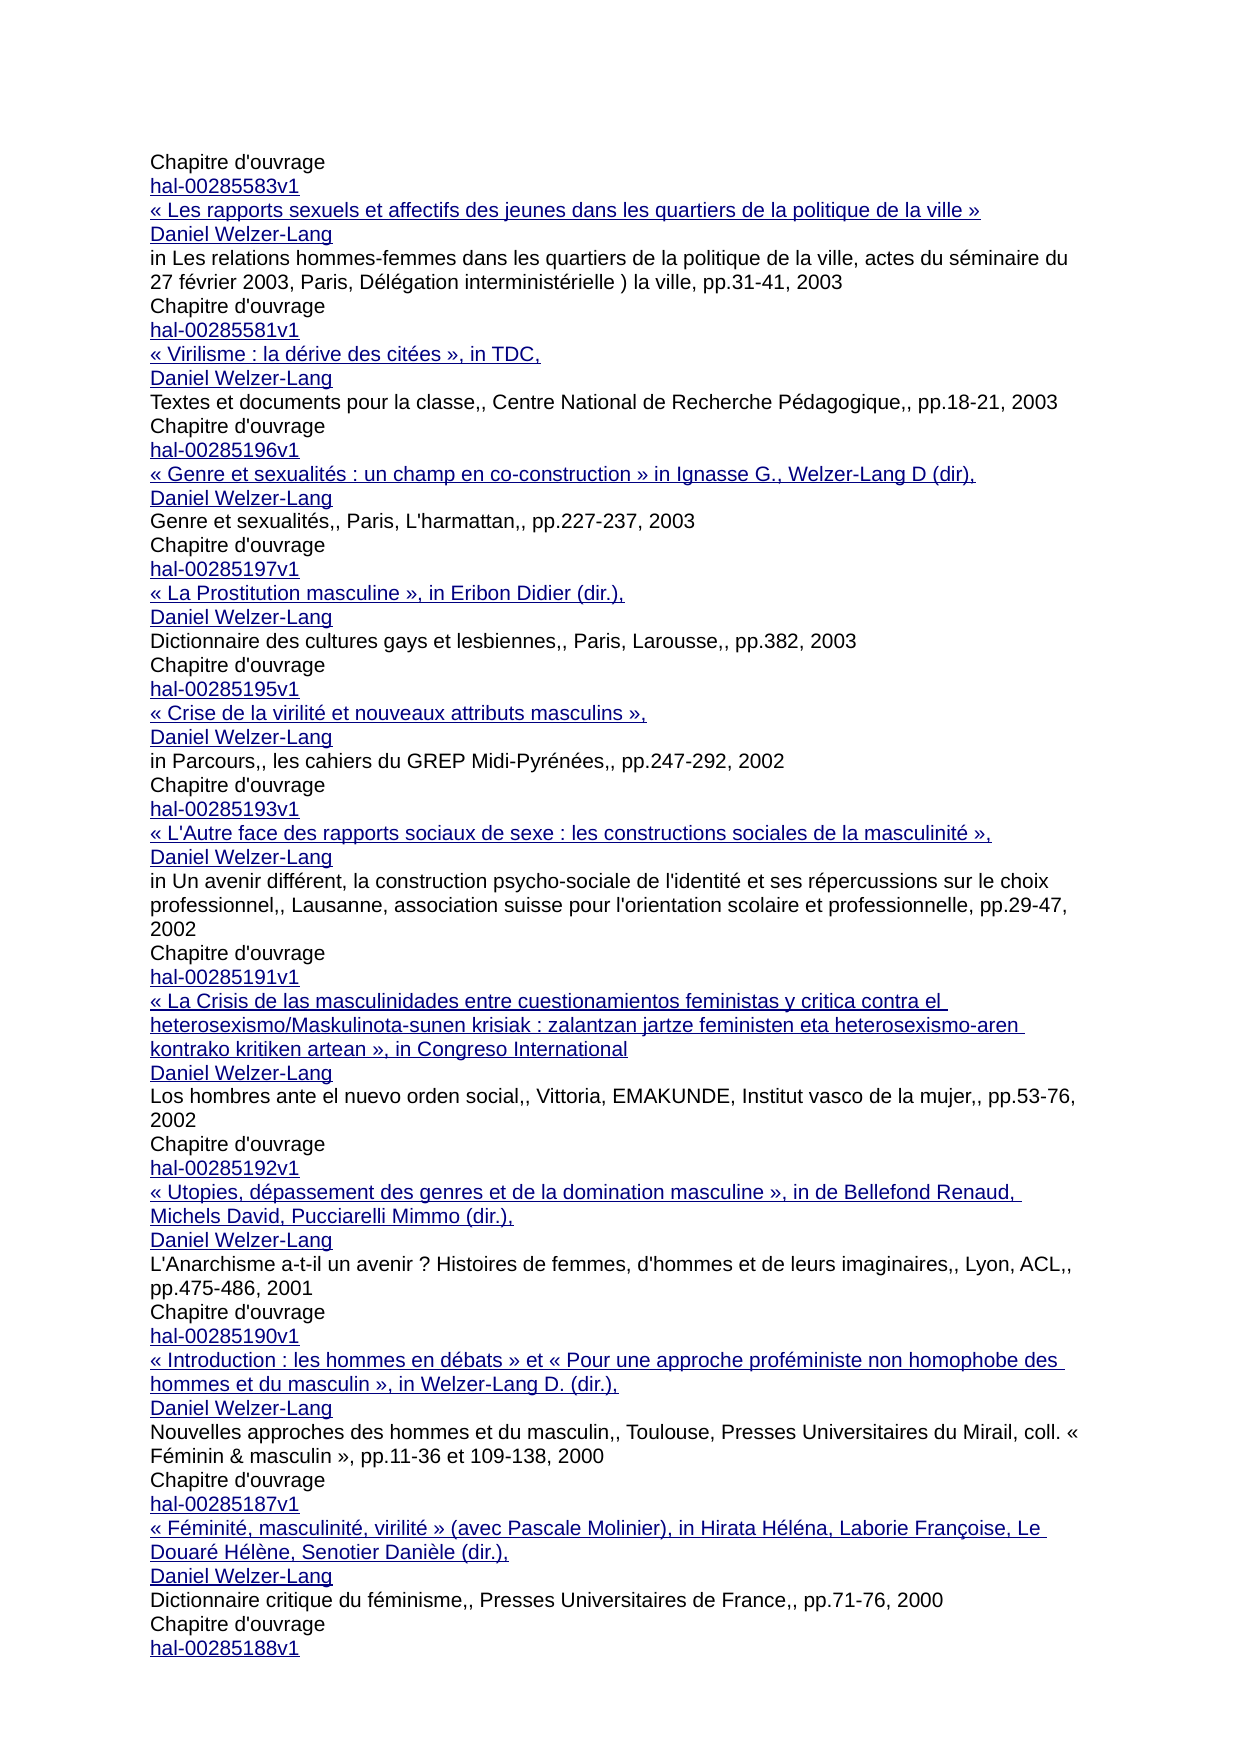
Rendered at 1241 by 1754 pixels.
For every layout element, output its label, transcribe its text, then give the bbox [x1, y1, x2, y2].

table_cell « La Prostitution masculine », in Eribon Didier (dir.), Daniel Welzer-Lang Dictionnaire des cultures gays et lesbiennes,, Paris, Larousse,, pp.382, 2003 Chapitre d'ouvrage hal-00285195v1 [150, 581, 1090, 701]
table_cell « Genre et sexualités : un champ en co-construction » in Ignasse G., Welzer-Lang D (dir), Daniel Welzer-Lang Genre et sexualités,, Paris, L'harmattan,, pp.227-237, 2003 Chapitre d'ouvrage hal-00285197v1 [150, 461, 1090, 581]
table_cell « Crise de la virilité et nouveaux attributs masculins », Daniel Welzer-Lang in Parcours,, les cahiers du GREP Midi-Pyrénées,, pp.247-292, 2002 Chapitre d'ouvrage hal-00285193v1 [150, 701, 1090, 821]
table_cell « L'Autre face des rapports sociaux de sexe : les constructions sociales de la masculinité », Daniel Welzer-Lang in Un avenir différent, la construction psycho-sociale de l'identité et ses répercussions sur le choix professionnel,, Lausanne, association suisse pour l'orientation scolaire et professionnelle, pp.29-47, 2002 Chapitre d'ouvrage hal-00285191v1 [150, 821, 1090, 988]
table_cell Chapitre d'ouvrage hal-00285583v1 [150, 150, 1090, 198]
table_cell « Virilisme : la dérive des citées », in TDC, Daniel Welzer-Lang Textes et documents pour la classe,, Centre National de Recherche Pédagogique,, pp.18-21, 2003 Chapitre d'ouvrage hal-00285196v1 [150, 342, 1090, 461]
table_cell « Utopies, dépassement des genres et de la domination masculine », in de Bellefond Renaud, Michels David, Pucciarelli Mimmo (dir.), Daniel Welzer-Lang L'Anarchisme a-t-il un avenir ? Histoires de femmes, d'hommes et de leurs imaginaires,, Lyon, ACL,, pp.475-486, 2001 Chapitre d'ouvrage hal-00285190v1 [150, 1180, 1090, 1348]
table_cell « Les rapports sexuels et affectifs des jeunes dans les quartiers de la politique de la ville » Daniel Welzer-Lang in Les relations hommes-femmes dans les quartiers de la politique de la ville, actes du séminaire du 27 février 2003, Paris, Délégation interministérielle ) la ville, pp.31-41, 2003 Chapitre d'ouvrage hal-00285581v1 [150, 198, 1090, 342]
table_cell « Féminité, masculinité, virilité » (avec Pascale Molinier), in Hirata Héléna, Laborie Françoise, Le Douaré Hélène, Senotier Danièle (dir.), Daniel Welzer-Lang Dictionnaire critique du féminisme,, Presses Universitaires de France,, pp.71-76, 2000 Chapitre d'ouvrage hal-00285188v1 [150, 1516, 1090, 1659]
table_cell « Introduction : les hommes en débats » et « Pour une approche proféministe non homophobe des hommes et du masculin », in Welzer-Lang D. (dir.), Daniel Welzer-Lang Nouvelles approches des hommes et du masculin,, Toulouse, Presses Universitaires du Mirail, coll. « Féminin & masculin », pp.11-36 et 109-138, 2000 Chapitre d'ouvrage hal-00285187v1 [150, 1348, 1090, 1516]
table_cell « La Crisis de las masculinidades entre cuestionamientos feministas y critica contra el heterosexismo/Maskulinota-sunen krisiak : zalantzan jartze feministen eta heterosexismo-aren kontrako kritiken artean », in Congreso International Daniel Welzer-Lang Los hombres ante el nuevo orden social,, Vittoria, EMAKUNDE, Institut vasco de la mujer,, pp.53-76, 2002 Chapitre d'ouvrage hal-00285192v1 [150, 989, 1090, 1180]
